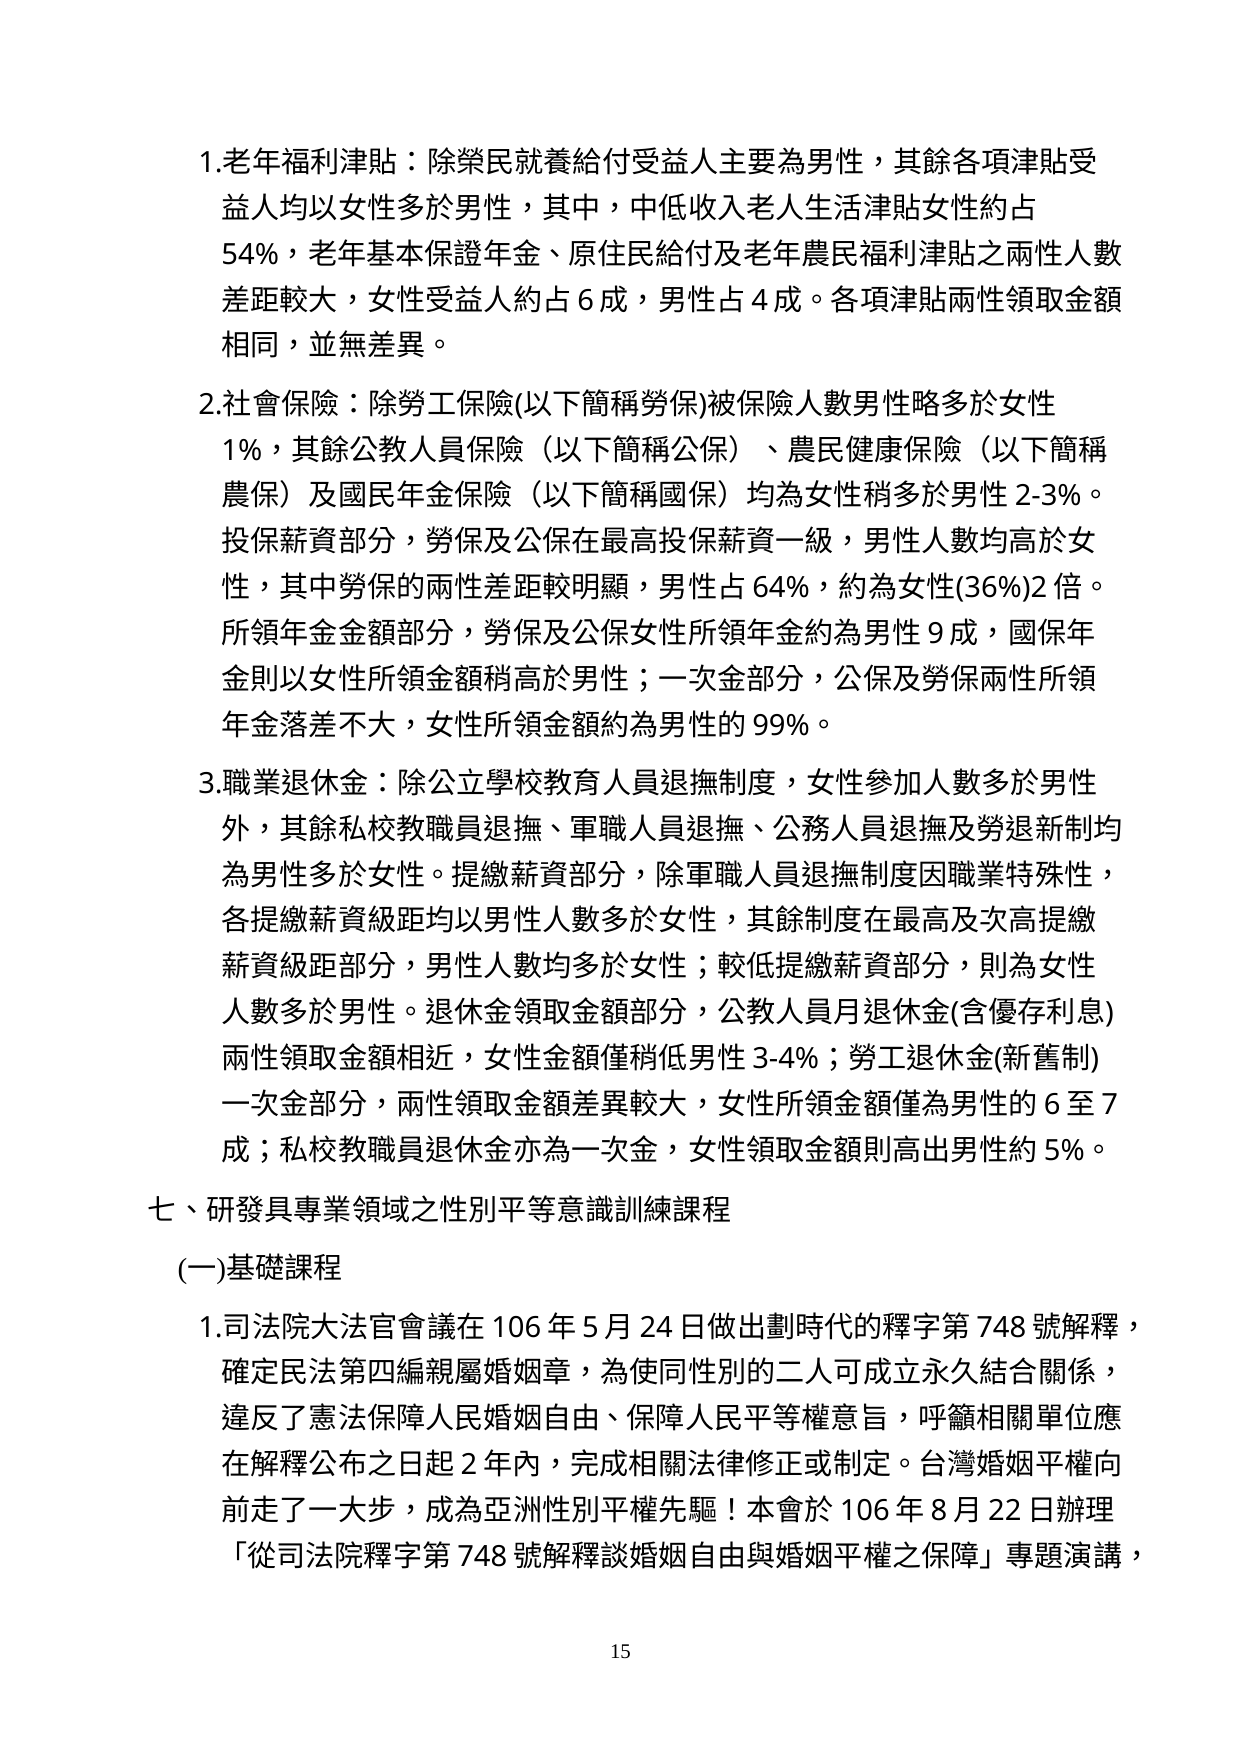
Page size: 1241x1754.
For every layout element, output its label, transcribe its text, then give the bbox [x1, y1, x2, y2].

text 七、研發具專業領域之性別平等意識訓練課程 [148, 1182, 1122, 1229]
text 1.司法院大法官會議在106年5月24日做出劃時代的釋字第748號解釋，確定民法第四編親屬婚姻章，為使同性別的二人可成立永久結合關係，違反了憲法保障人民婚姻自由、保障人民平等權意旨，呼籲相關單位應在解釋公布之日起2年內，完成相關法律修正或制定。台灣婚姻平權向前走了一大步，成為亞洲性別平權先驅！本會於106年8月22日辦理「從司法院釋字第748號解釋談婚姻自由與婚姻平權之保障」專題演講，特邀輔仁大學吳教授志光擔任講座，為我們解說釋憲後的各方發展，並請各單位均派員參與，參加人數計52人。 [198, 1300, 1122, 1575]
text 2.社會保險：除勞工保險(以下簡稱勞保)被保險人數男性略多於女性1%，其餘公教人員保險（以下簡稱公保）、農民健康保險（以下簡稱農保）及國民年金保險（以下簡稱國保）均為女性稍多於男性2-3%。投保薪資部分，勞保及公保在最高投保薪資一級，男性人數均高於女性，其中勞保的兩性差距較明顯，男性占64%，約為女性(36%)2倍。所領年金金額部分，勞保及公保女性所領年金約為男性9成，國保年金則以女性所領金額稍高於男性；一次金部分，公保及勞保兩性所領年金落差不大，女性所領金額約為男性的99%。 [198, 377, 1122, 744]
text 3.職業退休金：除公立學校教育人員退撫制度，女性參加人數多於男性外，其餘私校教職員退撫、軍職人員退撫、公務人員退撫及勞退新制均為男性多於女性。提繳薪資部分，除軍職人員退撫制度因職業特殊性，各提繳薪資級距均以男性人數多於女性，其餘制度在最高及次高提繳薪資級距部分，男性人數均多於女性；較低提繳薪資部分，則為女性人數多於男性。退休金領取金額部分，公教人員月退休金(含優存利息)兩性領取金額相近，女性金額僅稍低男性3-4%；勞工退休金(新舊制)一次金部分，兩性領取金額差異較大，女性所領金額僅為男性的6至7成；私校教職員退休金亦為一次金，女性領取金額則高出男性約5%。 [198, 757, 1122, 1169]
text 1.老年福利津貼：除榮民就養給付受益人主要為男性，其餘各項津貼受益人均以女性多於男性，其中，中低收入老人生活津貼女性約占54%，老年基本保證年金、原住民給付及老年農民福利津貼之兩性人數差距較大，女性受益人約占6成，男性占4成。各項津貼兩性領取金額相同，並無差異。 [198, 136, 1122, 365]
text (一)基礎課程 [177, 1242, 1122, 1288]
